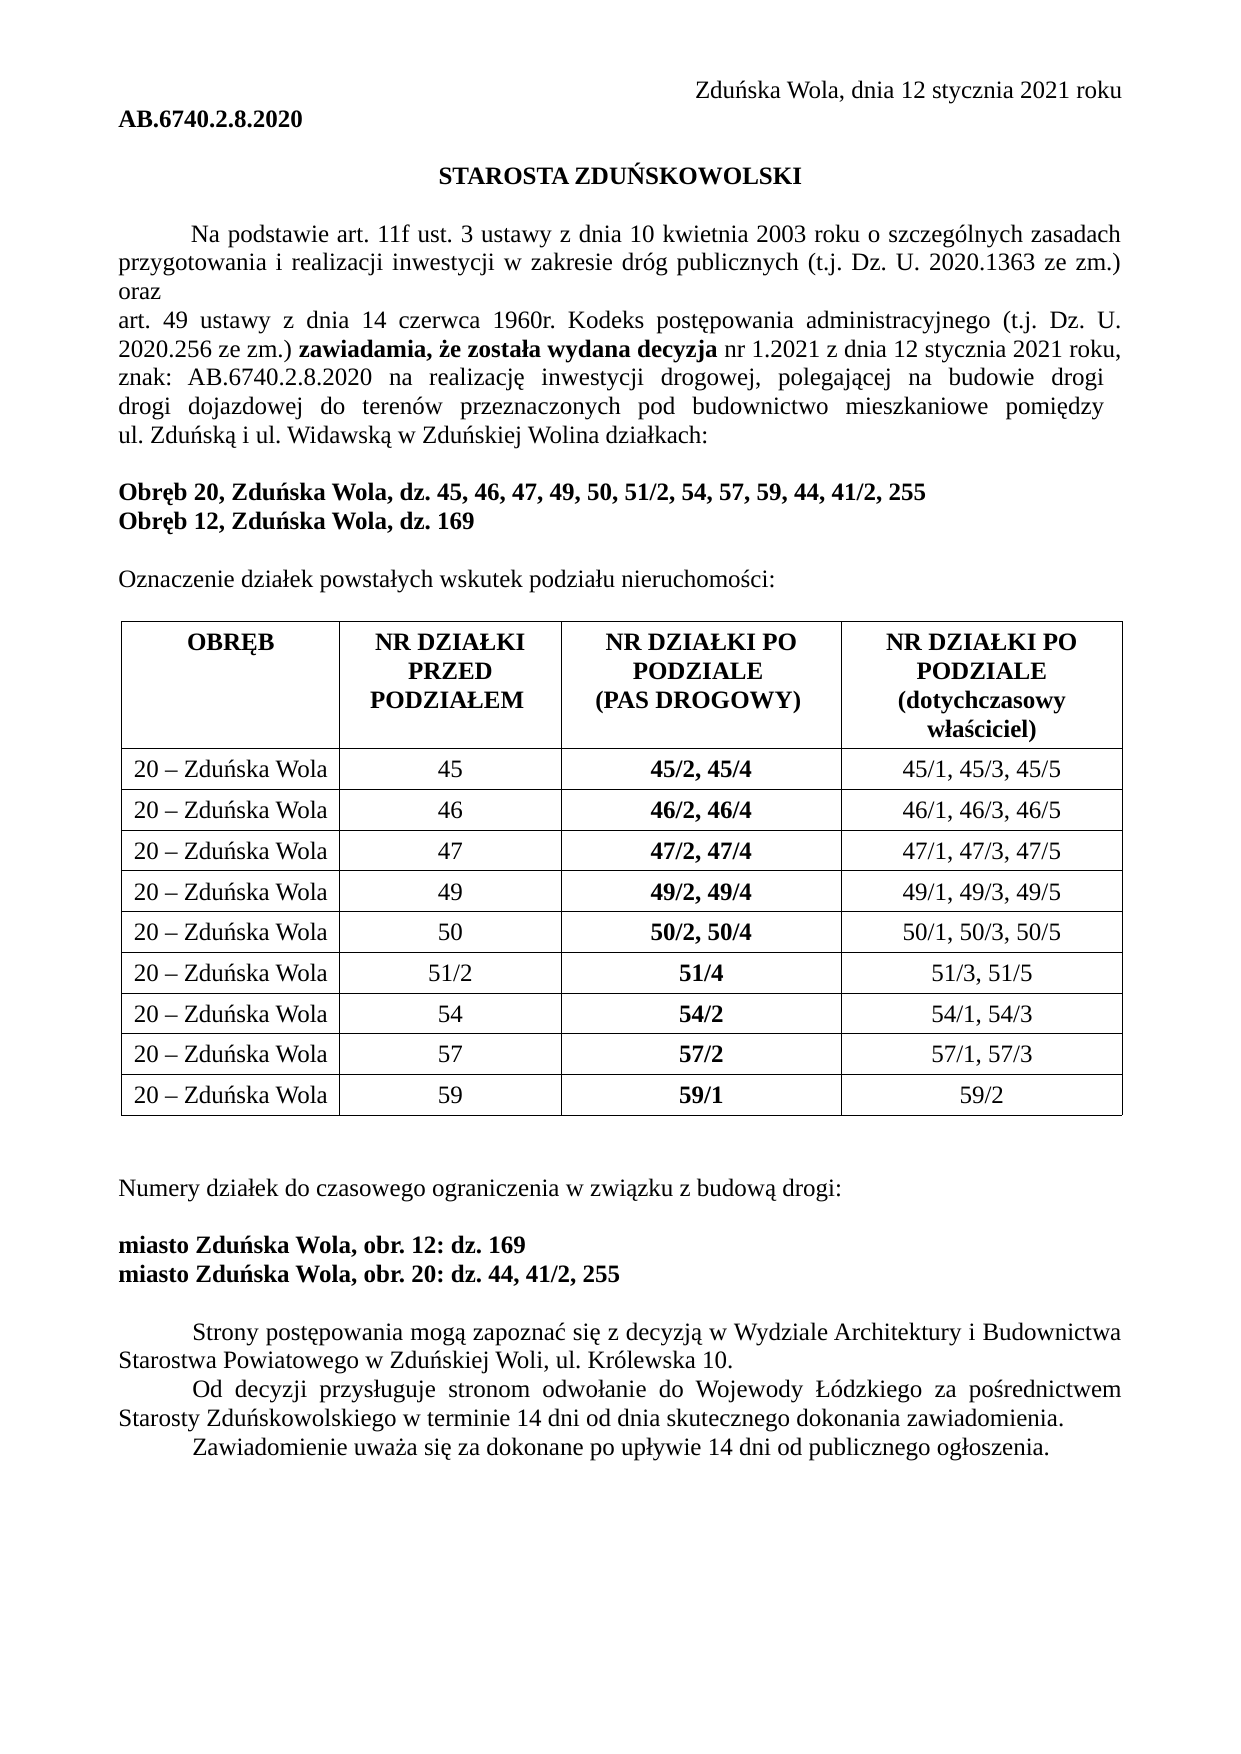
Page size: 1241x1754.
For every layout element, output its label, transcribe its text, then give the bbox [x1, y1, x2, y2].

table_cell 46/1, 46/3, 46/5 [842, 790, 1122, 830]
text STAROSTA ZDUŃSKOWOLSKI [118, 161, 1122, 190]
table_cell 49/1, 49/3, 49/5 [842, 871, 1122, 911]
table_cell 50/1, 50/3, 50/5 [842, 912, 1122, 952]
table_cell 50/2, 50/4 [562, 912, 841, 952]
table_cell 51/2 [340, 953, 561, 993]
table_cell 45 [340, 749, 561, 789]
table_cell 51/3, 51/5 [842, 953, 1122, 993]
table_cell 57/1, 57/3 [842, 1034, 1122, 1074]
table_cell 20 – Zduńska Wola [122, 994, 339, 1033]
text Zduńska Wola, dnia 12 stycznia 2021 roku [118, 75, 1122, 104]
text miasto Zduńska Wola, obr. 12: dz. 169 [118, 1230, 1122, 1259]
table_cell 20 – Zduńska Wola [122, 790, 339, 830]
table_cell 20 – Zduńska Wola [122, 912, 339, 952]
table_cell 54 [340, 994, 561, 1033]
text miasto Zduńska Wola, obr. 20: dz. 44, 41/2, 255 [118, 1259, 1122, 1288]
table_cell 20 – Zduńska Wola [122, 831, 339, 870]
table_cell 50 [340, 912, 561, 952]
table_cell 20 – Zduńska Wola [122, 1075, 339, 1115]
table_header OBRĘB [122, 622, 339, 748]
table_cell 49 [340, 871, 561, 911]
text Od decyzji przysługuje stronom odwołanie do Wojewody Łódzkiego za pośrednictwem Starosty Zduńskowolskiego w terminie 14 dni od dnia skutecznego dokonania zawiadomienia. [118, 1374, 1122, 1432]
table_cell 51/4 [562, 953, 841, 993]
table_cell 57 [340, 1034, 561, 1074]
table_cell 20 – Zduńska Wola [122, 871, 339, 911]
table_cell 45/1, 45/3, 45/5 [842, 749, 1122, 789]
table_cell 54/1, 54/3 [842, 994, 1122, 1033]
text AB.6740.2.8.2020 [118, 104, 1122, 132]
text Numery działek do czasowego ograniczenia w związku z budową drogi: [118, 1173, 1122, 1202]
text Zawiadomienie uważa się za dokonane po upływie 14 dni od publicznego ogłoszenia. [118, 1432, 1122, 1460]
table_cell 20 – Zduńska Wola [122, 749, 339, 789]
table_cell 59 [340, 1075, 561, 1115]
table_cell 46 [340, 790, 561, 830]
table_header NR DZIAŁKI PO PODZIALE (dotychczasowy właściciel) [842, 622, 1122, 748]
table_cell 46/2, 46/4 [562, 790, 841, 830]
table_cell 59/1 [562, 1075, 841, 1115]
table_cell 20 – Zduńska Wola [122, 1034, 339, 1074]
table_cell 45/2, 45/4 [562, 749, 841, 789]
text Obręb 20, Zduńska Wola, dz. 45, 46, 47, 49, 50, 51/2, 54, 57, 59, 44, 41/2, 255 [118, 477, 1122, 506]
table_cell 47 [340, 831, 561, 870]
text Oznaczenie działek powstałych wskutek podziału nieruchomości: [118, 564, 1122, 592]
text Obręb 12, Zduńska Wola, dz. 169 [118, 506, 1122, 535]
table_cell 54/2 [562, 994, 841, 1033]
text Na podstawie art. 11f ust. 3 ustawy z dnia 10 kwietnia 2003 roku o szczególnych zasadach przygotowania i realizacji inwestycji w zakresie dróg publicznych (t.j. Dz. U. 2020.1363 ze zm.) oraz art. 49 ustawy z dnia 14 czerwca 1960r. Kodeks postępowania administracyjnego (t.j. Dz. U. 2020.256 ze zm.) zawiadamia, że została wydana decyzja nr 1.2021 z dnia 12 stycznia 2021 roku, znak: AB.6740.2.8.2020 na realizację inwestycji drogowej, polegającej na budowie drogi drogi dojazdowej do terenów przeznaczonych pod budownictwo mieszkaniowe pomiędzy ul. Zduńską i ul. Widawską w Zduńskiej Wolina działkach: [118, 219, 1122, 449]
table_cell 57/2 [562, 1034, 841, 1074]
table_cell 47/2, 47/4 [562, 831, 841, 870]
table_cell 49/2, 49/4 [562, 871, 841, 911]
table_cell 59/2 [842, 1075, 1122, 1115]
table_header NR DZIAŁKI PO PODZIALE (PAS DROGOWY) [562, 622, 841, 748]
table_header NR DZIAŁKI PRZED PODZIAŁEM [340, 622, 561, 748]
text Strony postępowania mogą zapoznać się z decyzją w Wydziale Architektury i Budownictwa Starostwa Powiatowego w Zduńskiej Woli, ul. Królewska 10. [118, 1317, 1122, 1374]
table_cell 47/1, 47/3, 47/5 [842, 831, 1122, 870]
table_cell 20 – Zduńska Wola [122, 953, 339, 993]
